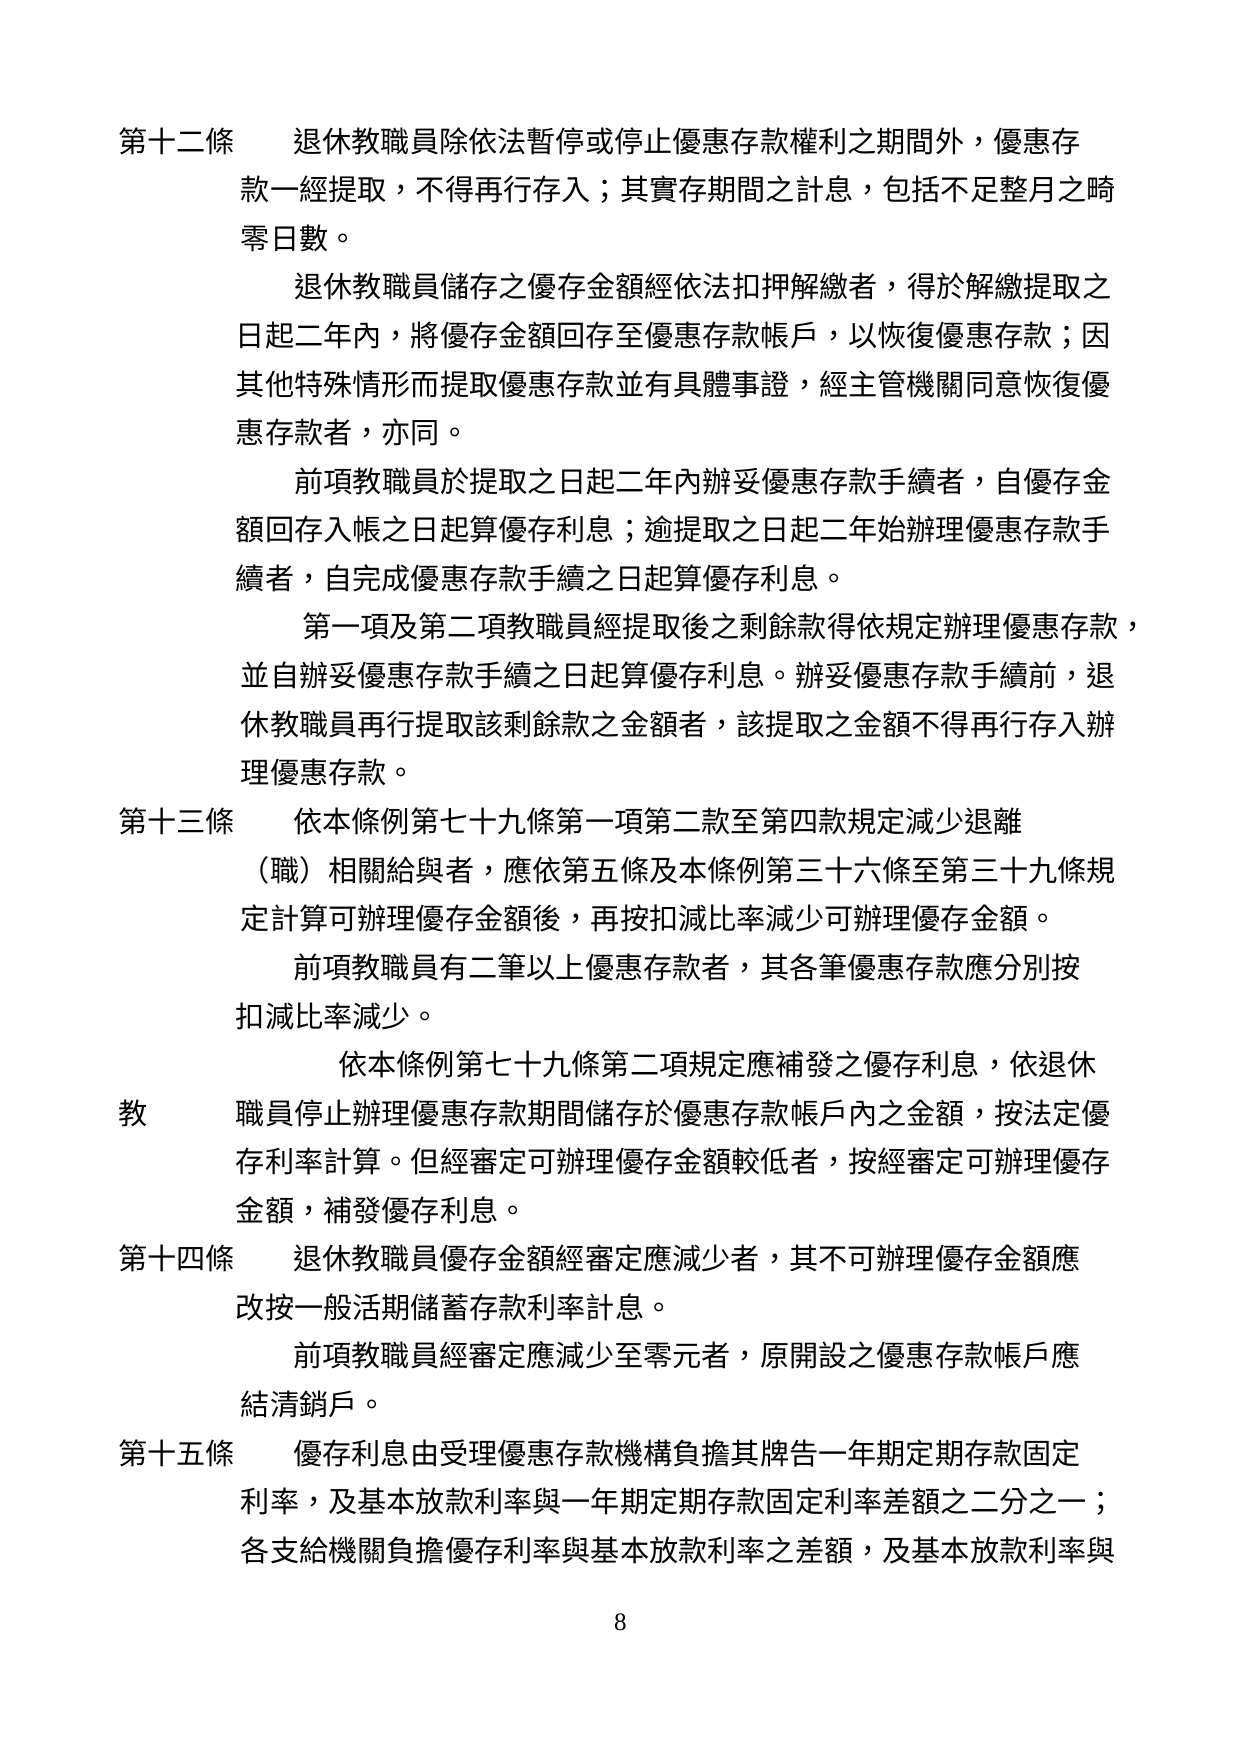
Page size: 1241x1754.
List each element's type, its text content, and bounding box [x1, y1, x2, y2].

text 退休教職員儲存之優存金額經依法扣押解繳者，得於解繳提取之 日起二年內，將優存金額回存至優惠存款帳戶，以恢復優惠存款；因 其他特殊情形而提取優惠存款並有具體事證，經主管機關同意恢復優 惠存款者，亦同。 [118, 264, 1122, 452]
text 依本條例第七十九條第二項規定應補發之優存利息，依退休教 職員停止辦理優惠存款期間儲存於優惠存款帳戶內之金額，按法定優 存利率計算。但經審定可辦理優存金額較低者，按經審定可辦理優存 金額，補發優存利息。 [118, 1042, 1122, 1229]
text 第一項及第二項教職員經提取後之剩餘款得依規定辦理優惠存款， 並自辦妥優惠存款手續之日起算優存利息。辦妥優惠存款手續前，退 休教職員再行提取該剩餘款之金額者，該提取之金額不得再行存入辦 理優惠存款。 [118, 604, 1122, 792]
text 前項教職員經審定應減少至零元者，原開設之優惠存款帳戶應 結清銷戶。 [118, 1333, 1122, 1424]
text 第十五條 優存利息由受理優惠存款機構負擔其牌告一年期定期存款固定 利率，及基本放款利率與一年期定期存款固定利率差額之二分之一； 各支給機關負擔優存利率與基本放款利率之差額，及基本放款利率與 [118, 1430, 1122, 1570]
text 第十三條 依本條例第七十九條第一項第二款至第四款規定減少退離 （職）相關給與者，應依第五條及本條例第三十六條至第三十九條規 定計算可辦理優存金額後，再按扣減比率減少可辦理優存金額。 [118, 798, 1122, 938]
text 第十四條 退休教職員優存金額經審定應減少者，其不可辦理優存金額應 改按一般活期儲蓄存款利率計息。 [118, 1236, 1122, 1327]
text 前項教職員於提取之日起二年內辦妥優惠存款手續者，自優存金 額回存入帳之日起算優存利息；逾提取之日起二年始辦理優惠存款手 續者，自完成優惠存款手續之日起算優存利息。 [118, 458, 1122, 598]
text 前項教職員有二筆以上優惠存款者，其各筆優惠存款應分別按 扣減比率減少。 [118, 944, 1122, 1035]
text 第十二條 退休教職員除依法暫停或停止優惠存款權利之期間外，優惠存 款一經提取，不得再行存入；其實存期間之計息，包括不足整月之畸 零日數。 [118, 118, 1122, 258]
